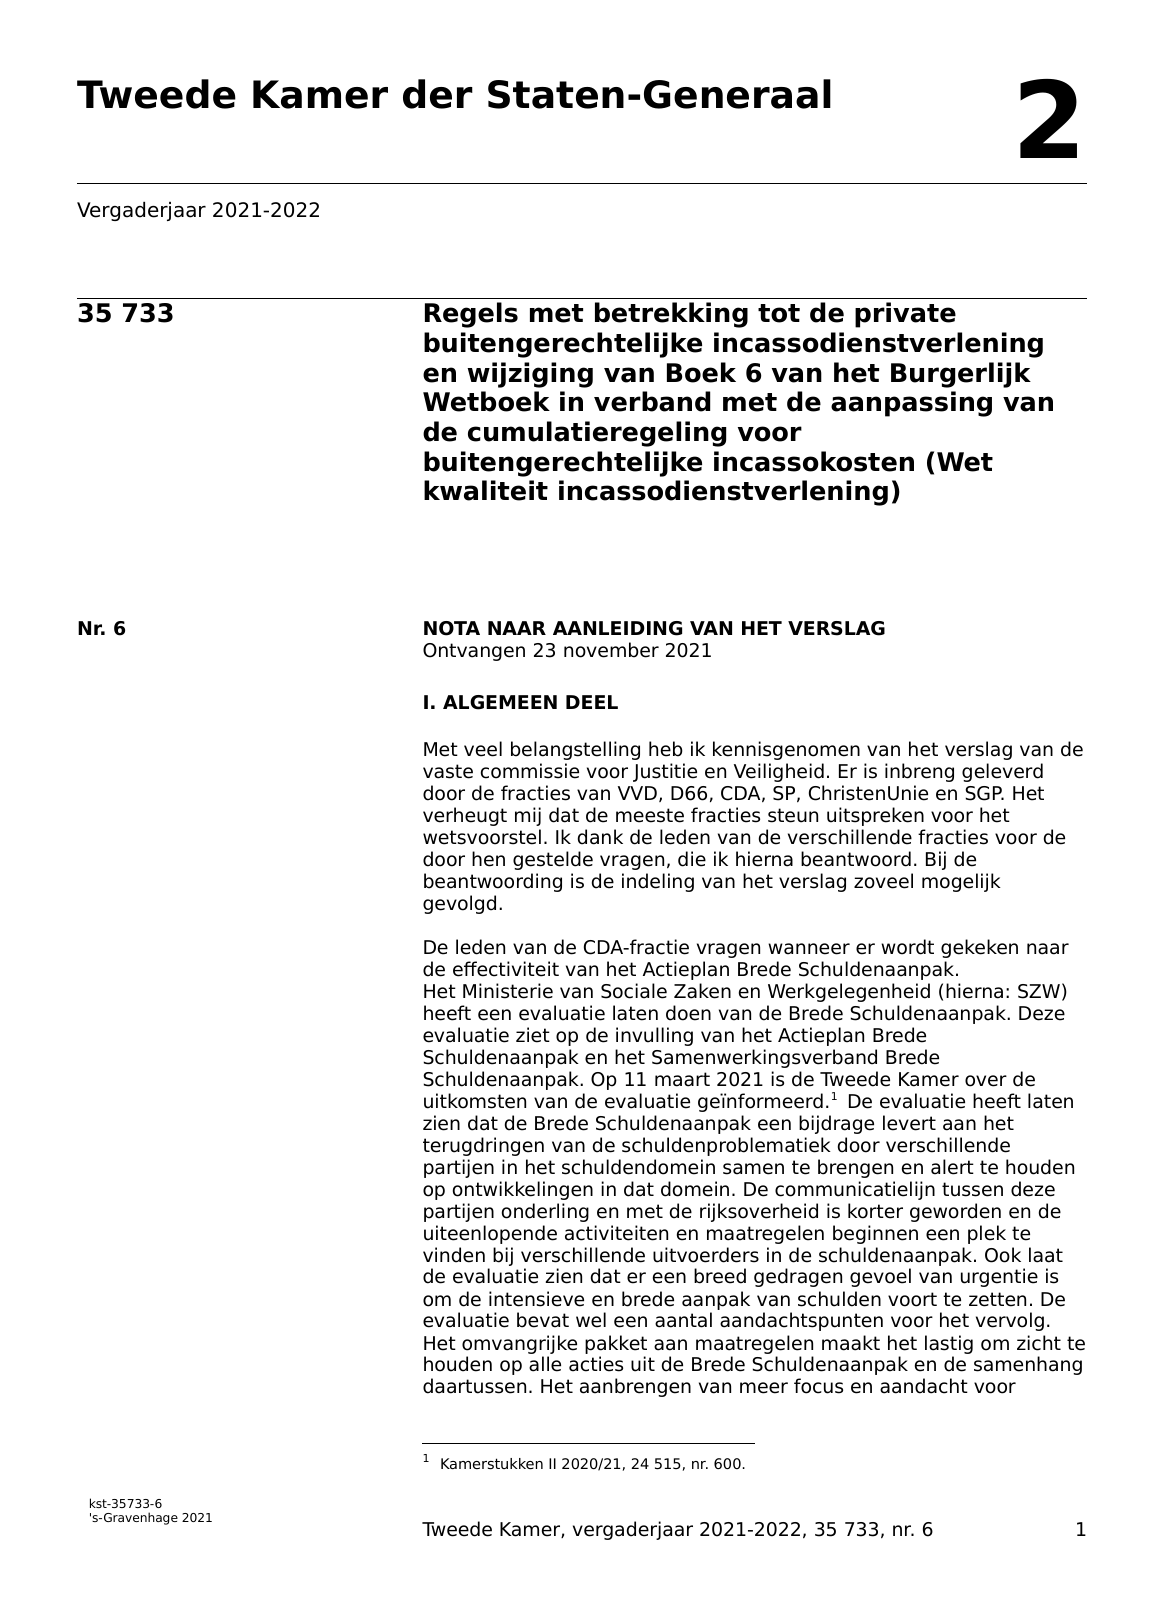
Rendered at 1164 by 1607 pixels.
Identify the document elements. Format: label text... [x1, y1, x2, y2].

subtitle I. ALGEMEEN DEEL [422, 692, 1087, 714]
table_cell Vergaderjaar 2021-2022 [77, 184, 1087, 298]
text Ontvangen 23 november 2021 [422, 640, 1087, 662]
table_header 2 [886, 59, 1087, 183]
text 's-Gravenhage 2021 [88, 1511, 323, 1525]
subtitle 35 733 Regels met betrekking tot de private buitengerechtelijke incassodienstverlening en wijziging van Boek 6 van het Burgerlijk Wetboek in verband met de aanpassing van de cumulatieregeling voor buitengerechtelijke incassokosten (Wet kwaliteit incassodienstverlening) [77, 299, 1087, 507]
text De leden van de CDA-fractie vragen wanneer er wordt gekeken naar de effectiviteit van het Actieplan Brede Schuldenaanpak. [422, 937, 1087, 981]
text Kamerstukken II 2020/21, 24 515, nr. 600. [422, 1452, 1087, 1474]
text kst-35733-6 [88, 1497, 323, 1511]
subtitle Nr. 6 NOTA NAAR AANLEIDING VAN HET VERSLAG [77, 618, 1087, 640]
text Het Ministerie van Sociale Zaken en Werkgelegenheid (hierna: SZW) heeft een evaluatie laten doen van de Brede Schuldenaanpak. Deze evaluatie ziet op de invulling van het Actieplan Brede Schuldenaanpak en het Samenwerkingsverband Brede Schuldenaanpak. Op 11 maart 2021 is de Tweede Kamer over de uitkomsten van de evaluatie geïnformeerd. De evaluatie heeft laten zien dat de Brede Schuldenaanpak een bijdrage levert aan het terugdringen van de schuldenproblematiek door verschillende partijen in het schuldendomein samen te brengen en alert te houden op ontwikkelingen in dat domein. De communicatielijn tussen deze partijen onderling en met de rijksoverheid is korter geworden en de uiteenlopende activiteiten en maatregelen beginnen een plek te vinden bij verschillende uitvoerders in de schuldenaanpak. Ook laat de evaluatie zien dat er een breed gedragen gevoel van urgentie is om de intensieve en brede aanpak van schulden voort te zetten. De evaluatie bevat wel een aantal aandachtspunten voor het vervolg. Het omvangrijke pakket aan maatregelen maakt het lastig om zicht te houden op alle acties uit de Brede Schuldenaanpak en de samenhang daartussen. Het aanbrengen van meer focus en aandacht voor [422, 981, 1087, 1398]
text Met veel belangstelling heb ik kennisgenomen van het verslag van de vaste commissie voor Justitie en Veiligheid. Er is inbreng geleverd door de fracties van VVD, D66, CDA, SP, ChristenUnie en SGP. Het verheugt mij dat de meeste fracties steun uitspreken voor het wetsvoorstel. Ik dank de leden van de verschillende fracties voor de door hen gestelde vragen, die ik hierna beantwoord. Bij de beantwoording is de indeling van het verslag zoveel mogelijk gevolgd. [422, 739, 1087, 914]
table_header Tweede Kamer der Staten-Generaal [77, 59, 886, 183]
